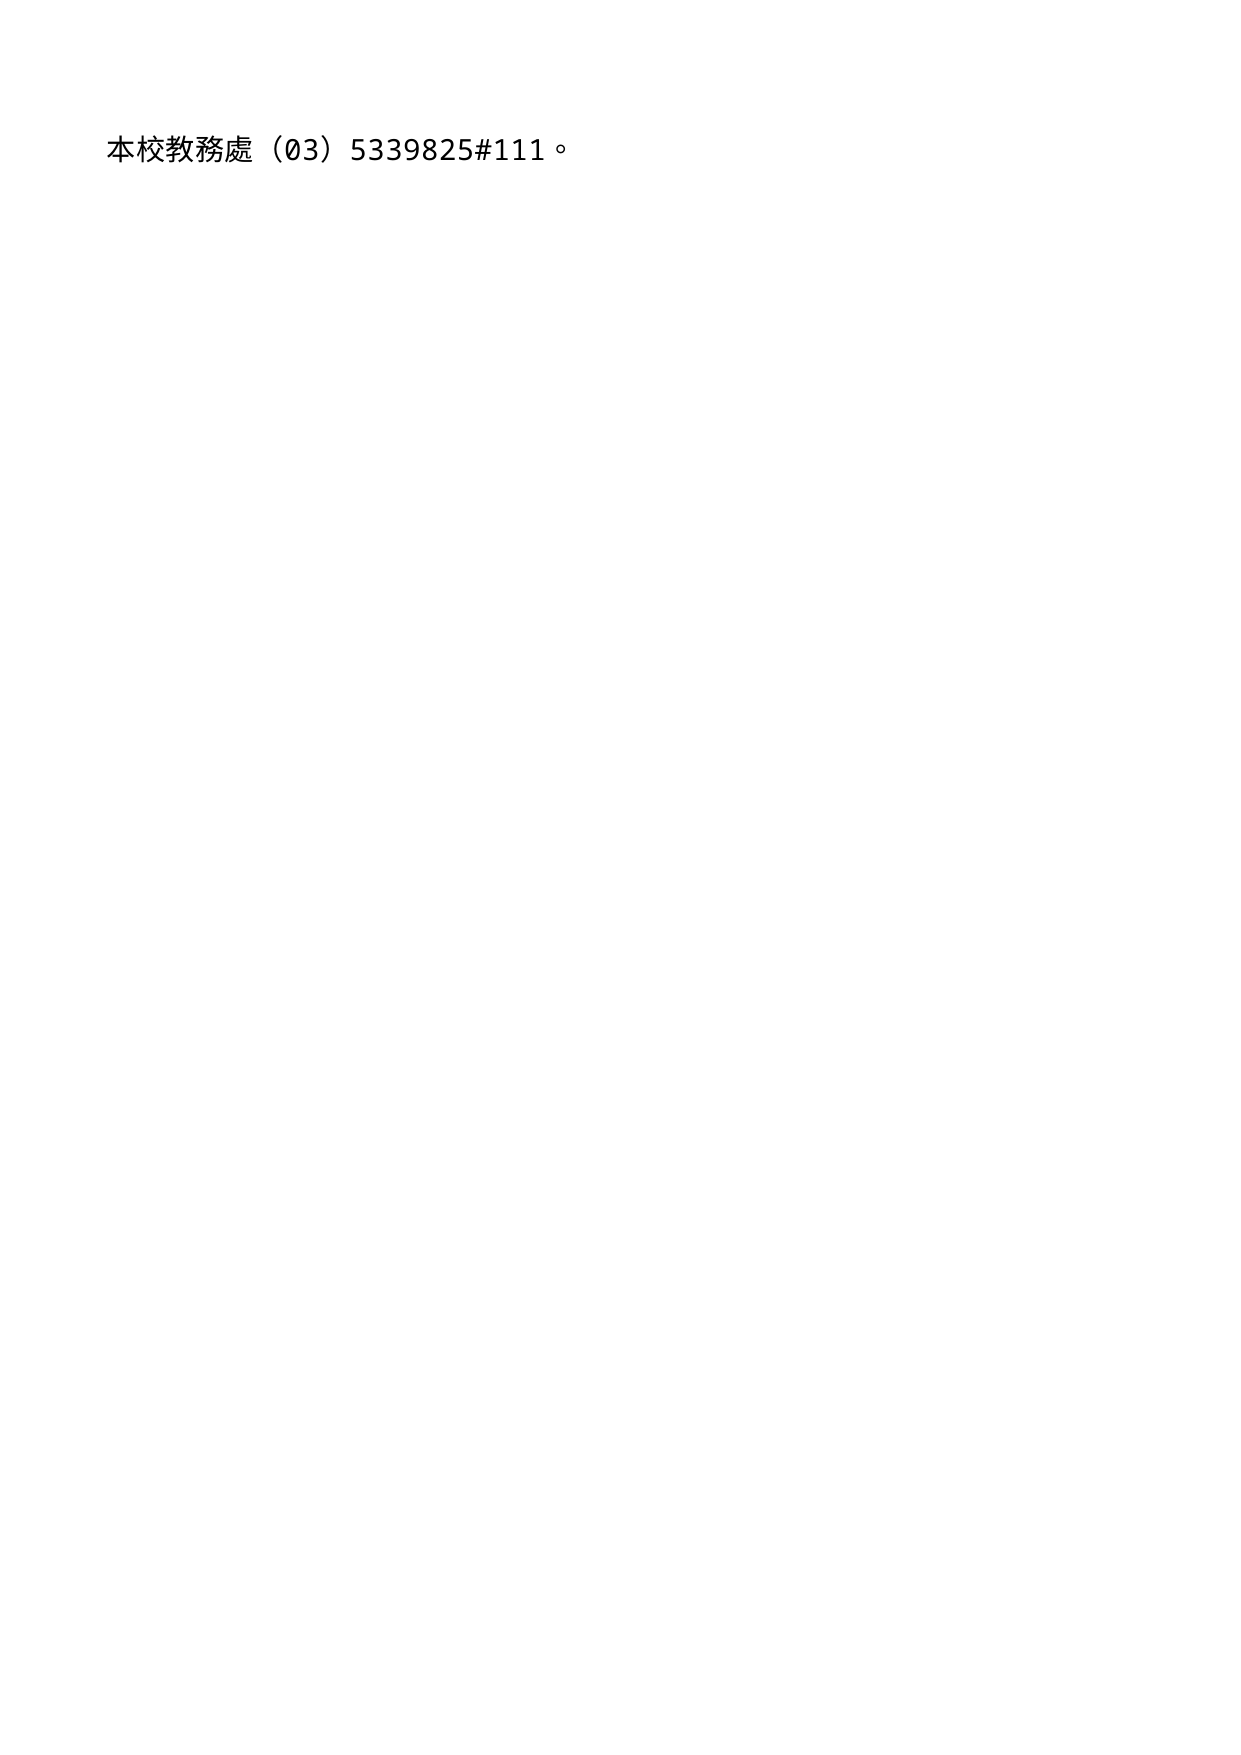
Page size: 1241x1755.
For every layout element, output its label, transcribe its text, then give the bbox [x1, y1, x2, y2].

text 本校教務處（03）5339825#111。 [106, 106, 1134, 168]
